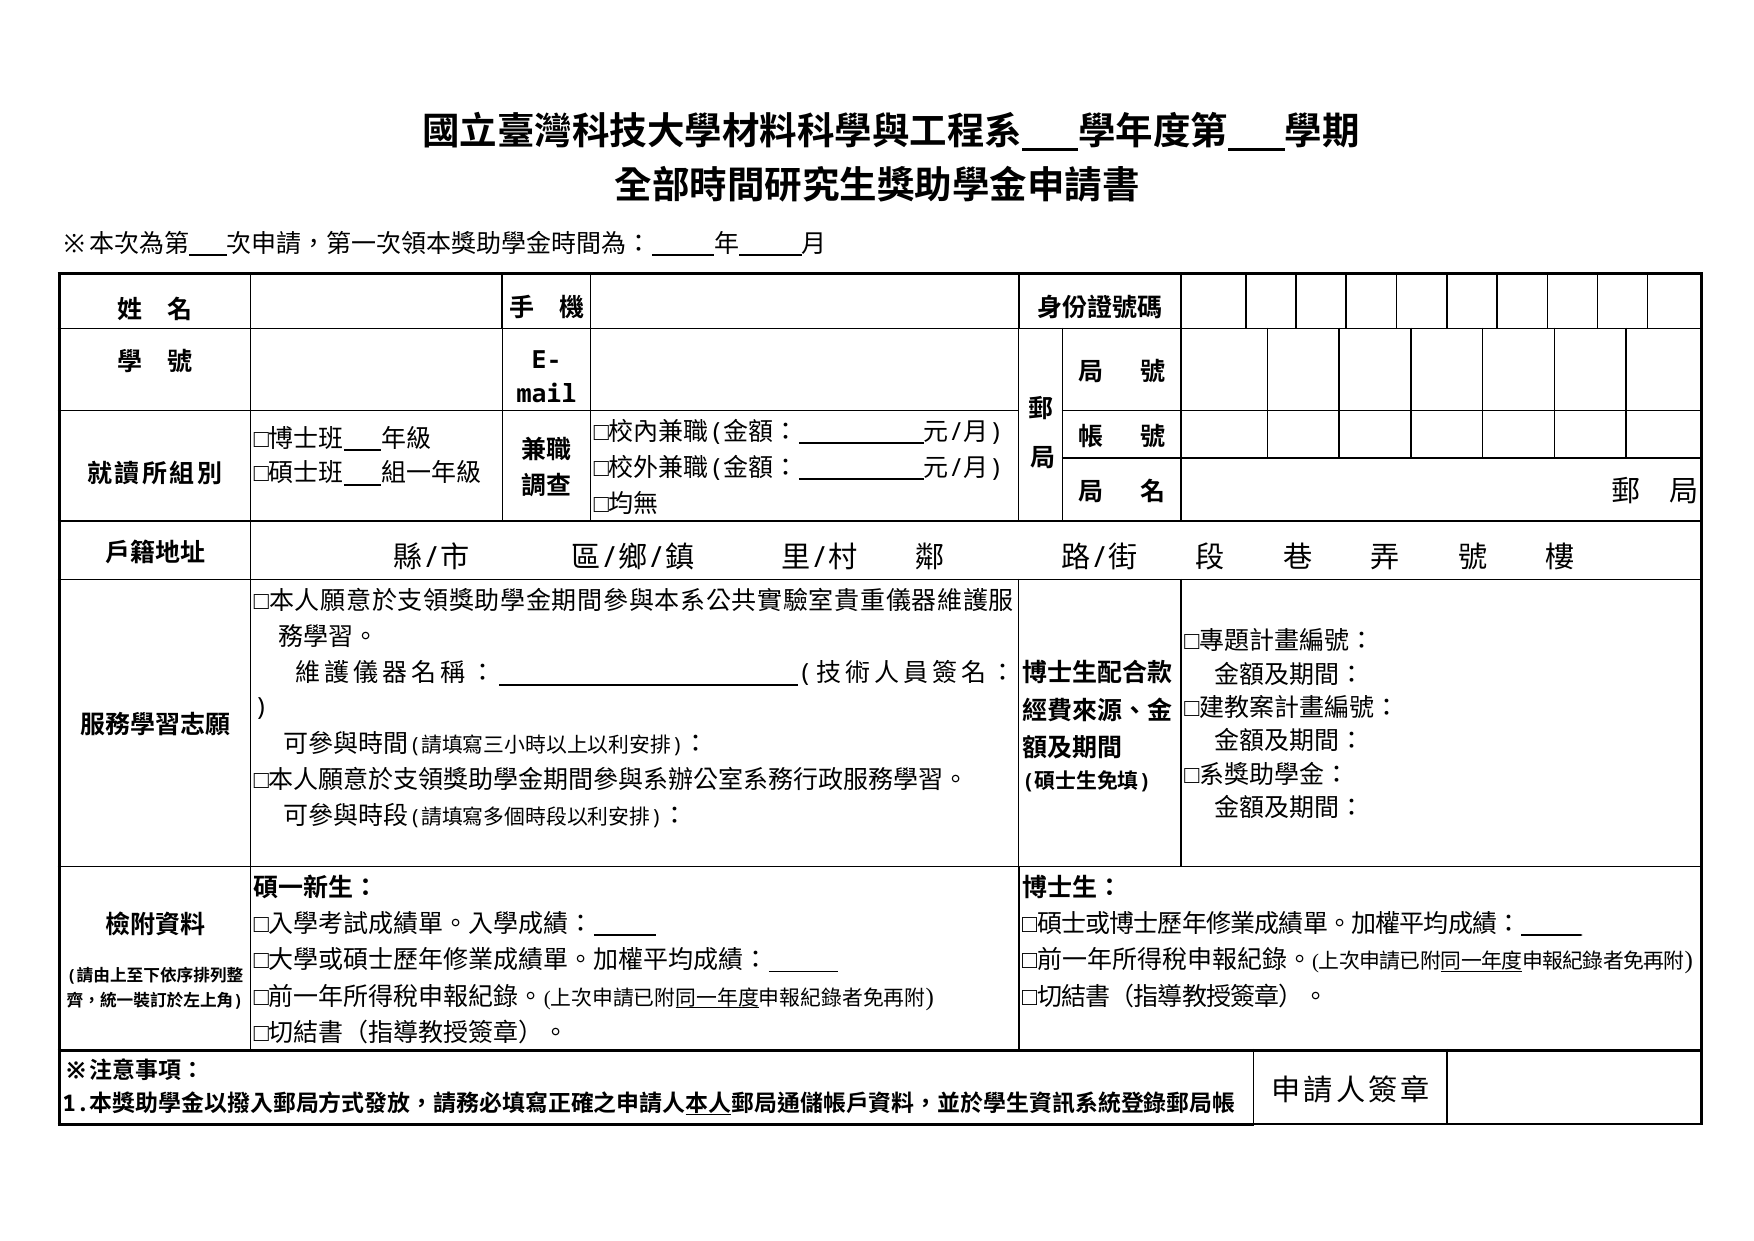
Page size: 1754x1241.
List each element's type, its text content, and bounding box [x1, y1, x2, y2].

table_cell ※注意事項： 1.本獎助學金以撥入郵局方式發放，請務必填寫正確之申請人本人郵局通儲帳戶資料，並於學生資訊系統登錄郵局帳 [61, 1052, 1253, 1123]
table_cell □本人願意於支領獎助學金期間參與本系公共實驗室貴重儀器維護服務學習。 維護儀器名稱： (技術人員簽名： ) 可參與時間(請填寫三小時以上以利安排)： □本人願意於支領獎助學金期間參與系辦公室系務行政服務學習。 可參與時段(請填寫多個時段以利安排)： [251, 580, 1018, 866]
table_cell [1182, 411, 1267, 457]
table_cell □專題計畫編號： 金額及期間： □建教案計畫編號： 金額及期間： □系獎助學金： 金額及期間： [1182, 580, 1700, 866]
table_cell [1412, 411, 1482, 457]
table_cell □博士班 年級 [251, 411, 502, 457]
table_header 姓 名 [61, 275, 250, 327]
table_cell [1340, 411, 1410, 457]
table_cell E-mail [503, 329, 590, 410]
table_cell [1268, 329, 1338, 410]
table_cell [1555, 411, 1625, 457]
table_header [1598, 275, 1647, 327]
table_cell [1448, 1052, 1700, 1123]
table_cell 帳 號 [1063, 411, 1180, 457]
table_header [1297, 275, 1345, 327]
table_header 身份證號碼 [1020, 275, 1180, 327]
table_cell 縣/市 區/鄉/鎮 里/村 鄰 路/街 段 巷 弄 號 樓 [251, 522, 1700, 579]
table_cell 戶籍地址 [61, 522, 250, 579]
table_cell [251, 329, 502, 410]
table_header [591, 275, 1018, 327]
table_header [1247, 275, 1295, 327]
table_cell [1483, 411, 1554, 457]
text 全部時間研究生獎助學金申請書 [59, 155, 1695, 210]
table_header 手 機 [503, 275, 590, 327]
table_header [1397, 275, 1446, 327]
table_cell [1483, 329, 1554, 410]
table_cell 學 號 [61, 329, 250, 410]
table_cell 申請人簽章 [1254, 1052, 1446, 1123]
table_header [1648, 275, 1700, 327]
table_cell [1627, 329, 1700, 410]
table_header [1498, 275, 1547, 327]
table_cell 服務學習志願 [61, 580, 250, 866]
text 國立臺灣科技大學材料科學與工程系 學年度第 學期 [59, 101, 1722, 155]
table_header [251, 275, 501, 327]
table_cell 博士生： □碩士或博士歷年修業成績單。加權平均成績： □前一年所得稅申報紀錄。(上次申請已附同一年度申報紀錄者免再附) □切結書（指導教授簽章）。 [1020, 867, 1700, 1049]
table_cell 局 號 [1063, 329, 1180, 410]
table_cell 就讀所組別 [61, 411, 250, 520]
table_cell 博士生配合款經費來源、金額及期間 (碩士生免填) [1019, 580, 1180, 866]
table_cell [1627, 411, 1700, 457]
table_cell 兼職 調查 [503, 411, 590, 520]
table_cell 郵 局 [1019, 329, 1062, 520]
table_cell 檢附資料 (請由上至下依序排列整齊，統一裝訂於左上角) [61, 867, 250, 1049]
table_cell 郵 局 [1182, 459, 1700, 520]
table_cell [1340, 329, 1410, 410]
table_header [1347, 275, 1396, 327]
table_cell 局 名 [1063, 459, 1180, 520]
table_cell □校內兼職(金額： 元/月) □校外兼職(金額： 元/月) □均無 [591, 411, 1018, 520]
table_header [1548, 275, 1597, 327]
table_header [1182, 275, 1245, 327]
table_cell [1182, 329, 1267, 410]
table_cell 碩一新生： □入學考試成績單。入學成績： □大學或碩士歷年修業成績單。加權平均成績： □前一年所得稅申報紀錄。(上次申請已附同一年度申報紀錄者免再附) □切結書（指導教授簽章）。 [251, 867, 1018, 1049]
table_cell [1412, 329, 1482, 410]
table_cell [1555, 329, 1625, 410]
table_header [1448, 275, 1496, 327]
table_cell [591, 329, 1018, 410]
table_cell [1268, 411, 1338, 457]
table_cell □碩士班 組一年級 [251, 457, 502, 520]
text ※本次為第 次申請，第一次領本獎助學金時間為： 年 月 [59, 222, 1695, 260]
